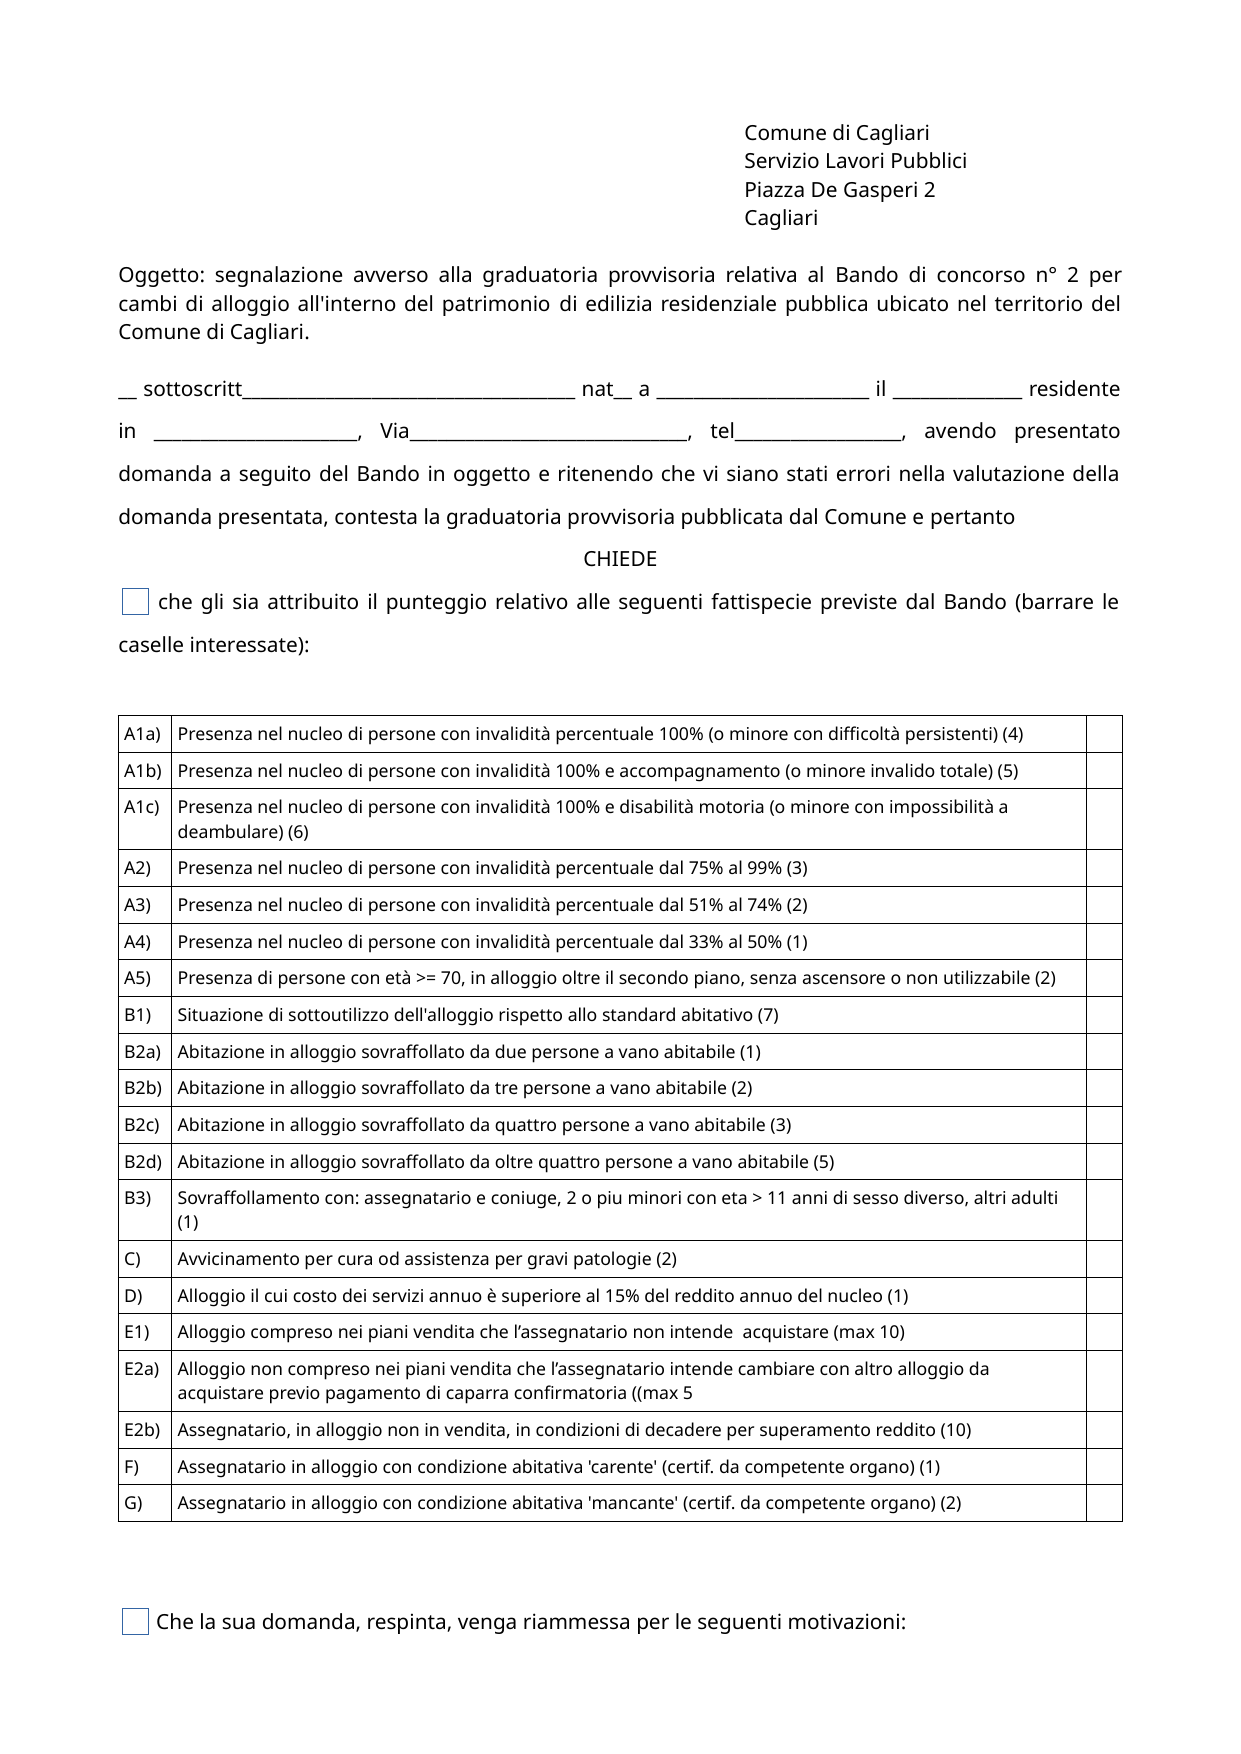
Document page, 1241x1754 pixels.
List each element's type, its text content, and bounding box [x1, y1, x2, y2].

table_cell A4) [119, 924, 171, 959]
table_cell Assegnatario, in alloggio non in vendita, in condizioni di decadere per superamento reddito (10) [172, 1412, 1086, 1447]
table_cell D) [119, 1278, 171, 1313]
table_cell C) [119, 1241, 171, 1277]
table_cell Assegnatario in alloggio con condizione abitativa 'mancante' (certif. da competente organo) (2) [172, 1485, 1086, 1521]
table_cell F) [119, 1449, 171, 1484]
table_cell B3) [119, 1180, 171, 1240]
table_cell [1087, 1034, 1122, 1069]
table_cell [1087, 1180, 1122, 1240]
table_cell G) [119, 1485, 171, 1521]
table_cell A1b) [119, 753, 171, 788]
text che gli sia attribuito il punteggio relativo alle seguenti fattispecie previste dal Bando (barrare le caselle interessate): [118, 587, 1122, 658]
table_header A1a) [119, 716, 171, 752]
table_cell E1) [119, 1314, 171, 1350]
table_cell [1087, 1144, 1122, 1179]
table_cell [1087, 924, 1122, 959]
text Cagliari [744, 203, 1122, 232]
text Servizio Lavori Pubblici [744, 147, 1122, 175]
table_cell Presenza nel nucleo di persone con invalidità percentuale dal 75% al 99% (3) [172, 850, 1086, 886]
table_cell [1087, 1449, 1122, 1484]
table_cell [1087, 997, 1122, 1032]
table_cell Assegnatario in alloggio con condizione abitativa 'carente' (certif. da competente organo) (1) [172, 1449, 1086, 1484]
text Comune di Cagliari [744, 118, 1122, 147]
table_cell [1087, 1314, 1122, 1350]
table_cell A5) [119, 960, 171, 996]
table_cell Abitazione in alloggio sovraffollato da quattro persone a vano abitabile (3) [172, 1107, 1086, 1142]
table_cell A1c) [119, 789, 171, 849]
table_cell A3) [119, 887, 171, 922]
table_cell Avvicinamento per cura od assistenza per gravi patologie (2) [172, 1241, 1086, 1277]
table_cell A2) [119, 850, 171, 886]
table_cell Presenza di persone con età >= 70, in alloggio oltre il secondo piano, senza ascensore o non utilizzabile (2) [172, 960, 1086, 996]
table_header Presenza nel nucleo di persone con invalidità percentuale 100% (o minore con difficoltà persistenti) (4) [172, 716, 1086, 752]
table_cell Presenza nel nucleo di persone con invalidità percentuale dal 51% al 74% (2) [172, 887, 1086, 922]
table_cell [1087, 887, 1122, 922]
table_cell [1087, 1278, 1122, 1313]
table_cell [1087, 1107, 1122, 1142]
text CHIEDE [118, 544, 1122, 573]
table_cell B2c) [119, 1107, 171, 1142]
table_cell E2a) [119, 1351, 171, 1411]
text __ sottoscritt____________________________________ nat__ a _______________________ il ______________ residente in ______________________, Via______________________________, tel__________________, avendo presentato domanda a seguito del Bando in oggetto e ritenendo che vi siano stati errori nella valutazione della domanda presentata, contesta la graduatoria provvisoria pubblicata dal Comune e pertanto [118, 374, 1122, 530]
table_cell Alloggio compreso nei piani vendita che l’assegnatario non intende acquistare (max 10) [172, 1314, 1086, 1350]
table_cell B2d) [119, 1144, 171, 1179]
table_cell [1087, 1070, 1122, 1106]
table_cell Abitazione in alloggio sovraffollato da due persone a vano abitabile (1) [172, 1034, 1086, 1069]
table_cell Situazione di sottoutilizzo dell'alloggio rispetto allo standard abitativo (7) [172, 997, 1086, 1032]
table_cell [1087, 789, 1122, 849]
table_cell [1087, 1241, 1122, 1277]
table_cell Presenza nel nucleo di persone con invalidità 100% e disabilità motoria (o minore con impossibilità a deambulare) (6) [172, 789, 1086, 849]
table_cell Presenza nel nucleo di persone con invalidità 100% e accompagnamento (o minore invalido totale) (5) [172, 753, 1086, 788]
table_cell [1087, 850, 1122, 886]
table_cell [1087, 753, 1122, 788]
table_cell [1087, 960, 1122, 996]
table_header [1087, 716, 1122, 752]
table_cell Alloggio non compreso nei piani vendita che l’assegnatario intende cambiare con altro alloggio da acquistare previo pagamento di caparra confirmatoria ((max 5 [172, 1351, 1086, 1411]
table_cell [1087, 1485, 1122, 1521]
table_cell B2b) [119, 1070, 171, 1106]
table_cell Sovraffollamento con: assegnatario e coniuge, 2 o piu minori con eta > 11 anni di sesso diverso, altri adulti (1) [172, 1180, 1086, 1240]
table_cell Presenza nel nucleo di persone con invalidità percentuale dal 33% al 50% (1) [172, 924, 1086, 959]
table_cell B2a) [119, 1034, 171, 1069]
table_cell E2b) [119, 1412, 171, 1447]
table_cell Alloggio il cui costo dei servizi annuo è superiore al 15% del reddito annuo del nucleo (1) [172, 1278, 1086, 1313]
table_cell B1) [119, 997, 171, 1032]
text Piazza De Gasperi 2 [744, 175, 1122, 203]
table_cell [1087, 1351, 1122, 1411]
text Che la sua domanda, respinta, venga riammessa per le seguenti motivazioni: [118, 1607, 1122, 1635]
table_cell Abitazione in alloggio sovraffollato da tre persone a vano abitabile (2) [172, 1070, 1086, 1106]
text Oggetto: segnalazione avverso alla graduatoria provvisoria relativa al Bando di concorso n° 2 per cambi di alloggio all'interno del patrimonio di edilizia residenziale pubblica ubicato nel territorio del Comune di Cagliari. [118, 260, 1122, 346]
table_cell Abitazione in alloggio sovraffollato da oltre quattro persone a vano abitabile (5) [172, 1144, 1086, 1179]
table_cell [1087, 1412, 1122, 1447]
